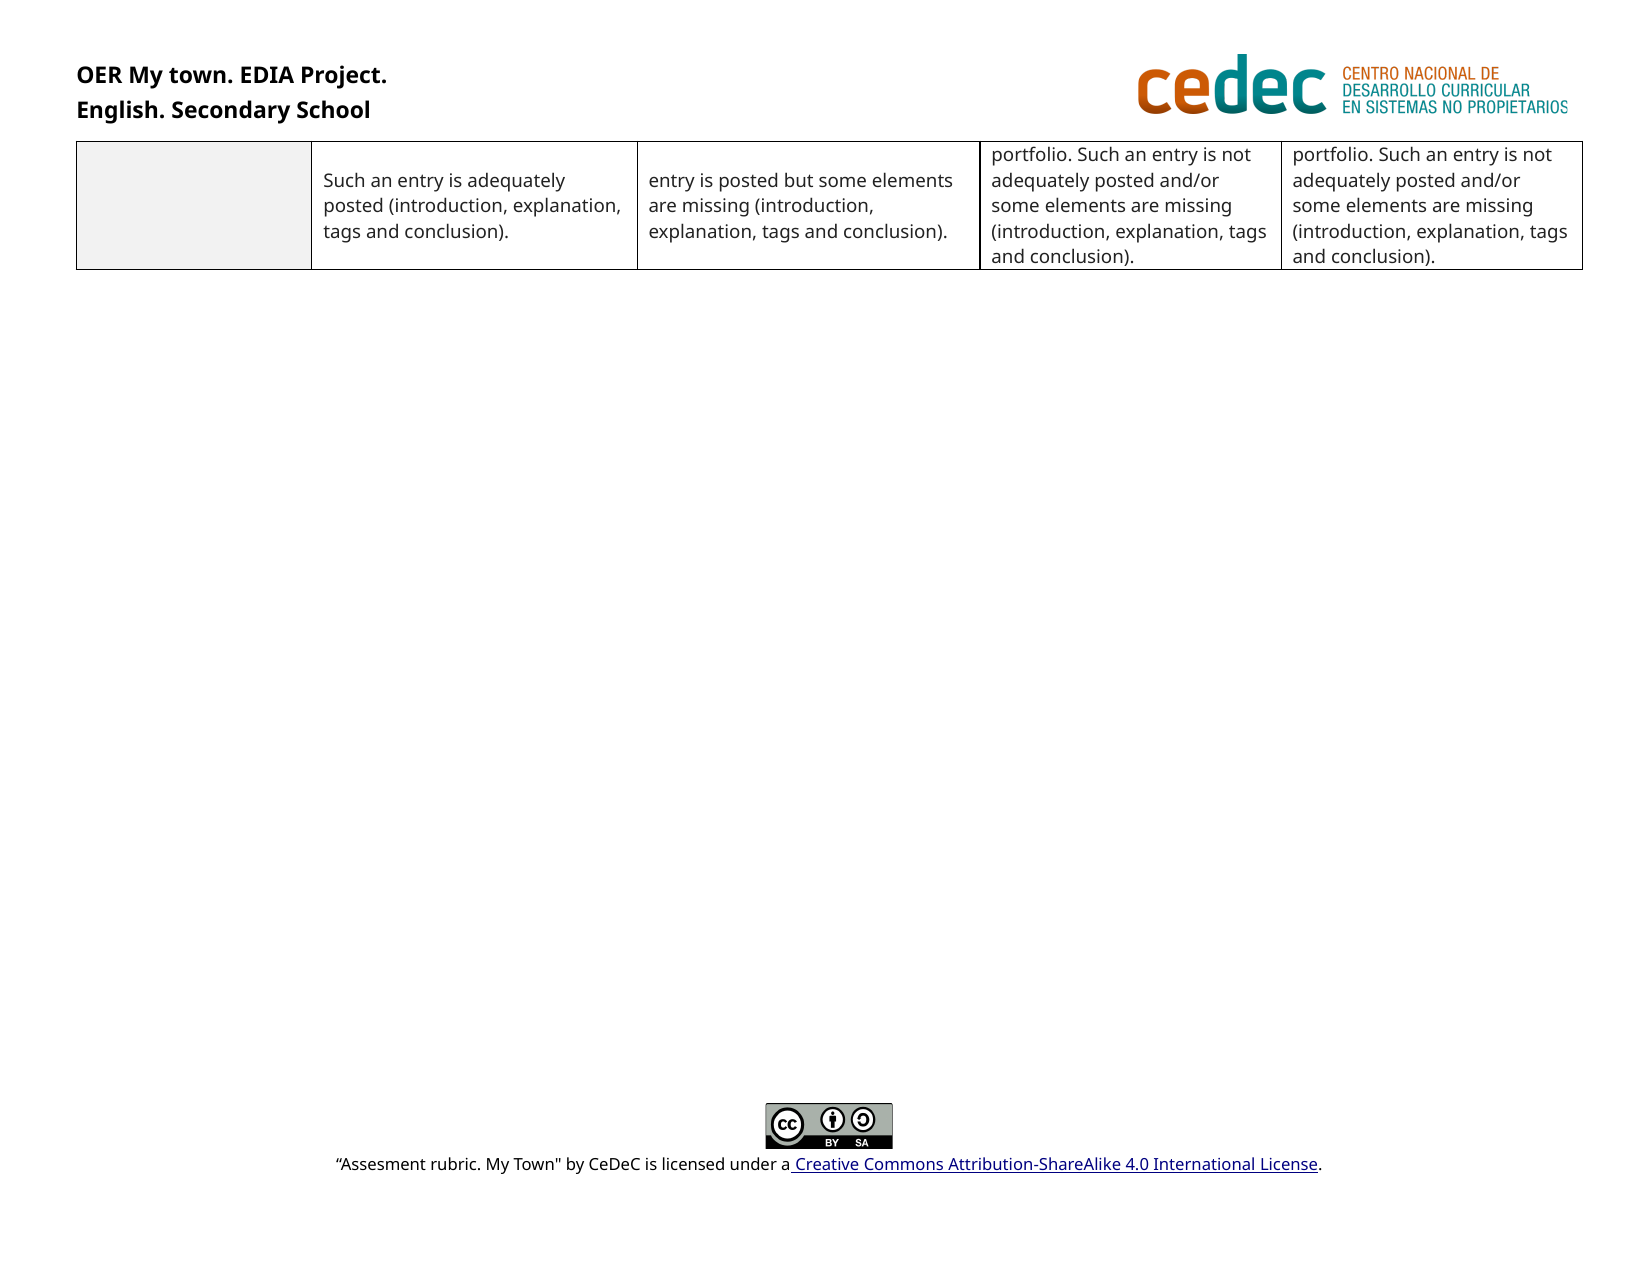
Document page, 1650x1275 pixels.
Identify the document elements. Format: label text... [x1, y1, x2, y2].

picture [1138, 54, 1568, 114]
picture [765, 1103, 893, 1149]
table_cell entry is posted but some elements are missing (introduction, explanation, tags and conclusion). [638, 142, 979, 269]
table_cell [77, 142, 311, 269]
table_cell portfolio. Such an entry is not adequately posted and/or some elements are missing (introduction, explanation, tags and conclusion). [1282, 142, 1582, 269]
table_cell portfolio. Such an entry is not adequately posted and/or some elements are missing (introduction, explanation, tags and conclusion). [981, 142, 1281, 269]
table_cell Such an entry is adequately posted (introduction, explanation, tags and conclusion). [312, 142, 637, 269]
